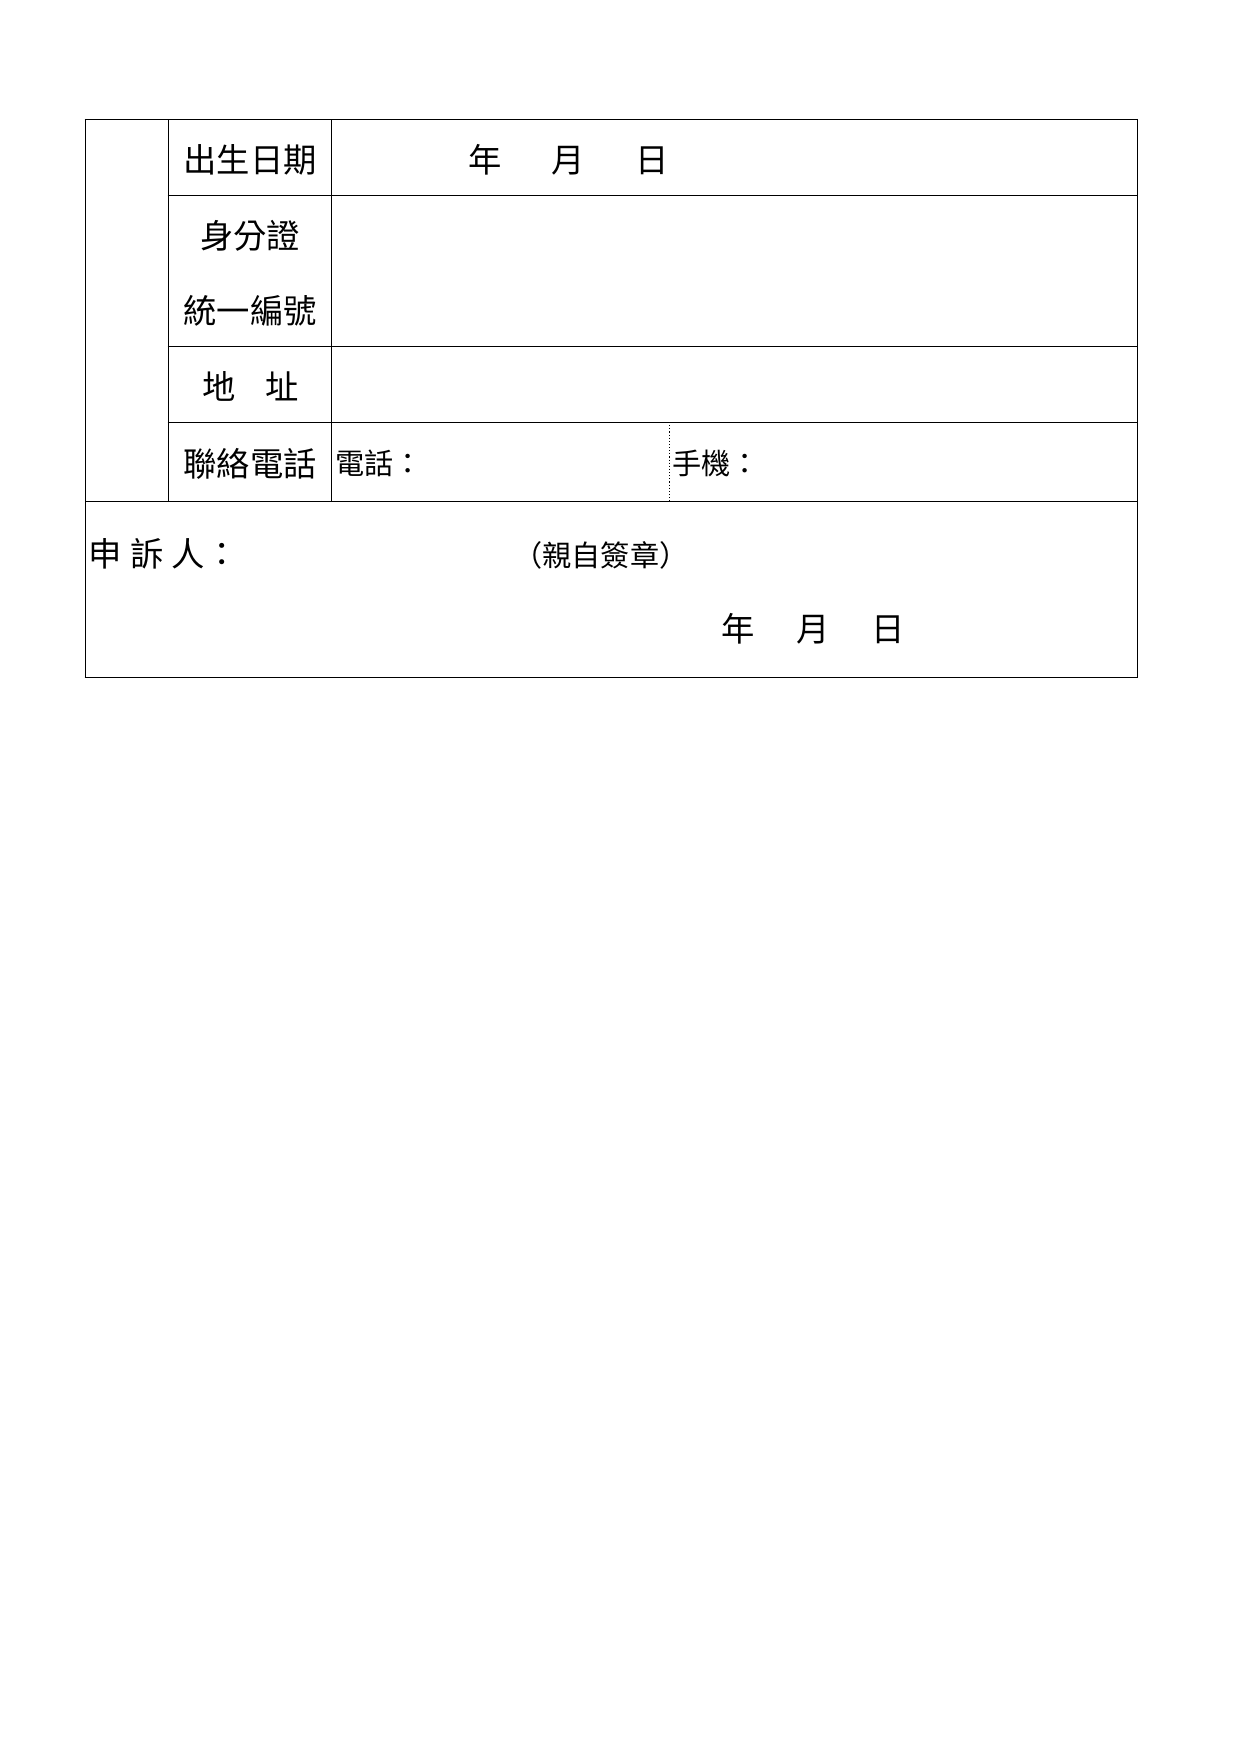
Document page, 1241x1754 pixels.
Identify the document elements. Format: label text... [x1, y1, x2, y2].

table_cell 身分證 統一編號 [169, 196, 331, 346]
table_cell 出生日期 [169, 120, 331, 195]
table_cell 年 月 日 [332, 120, 1137, 195]
table_cell 申 訴 人： （親自簽章） 年 月 日 [86, 502, 1137, 677]
table_cell 電話： [332, 423, 669, 501]
table_cell [332, 347, 1137, 422]
table_cell 申訴人基本資料 [86, 120, 168, 501]
table_cell 聯絡電話 [169, 423, 331, 501]
table_cell [332, 196, 1137, 346]
table_cell 地 址 [169, 347, 331, 422]
table_cell 手機： [669, 423, 1137, 501]
